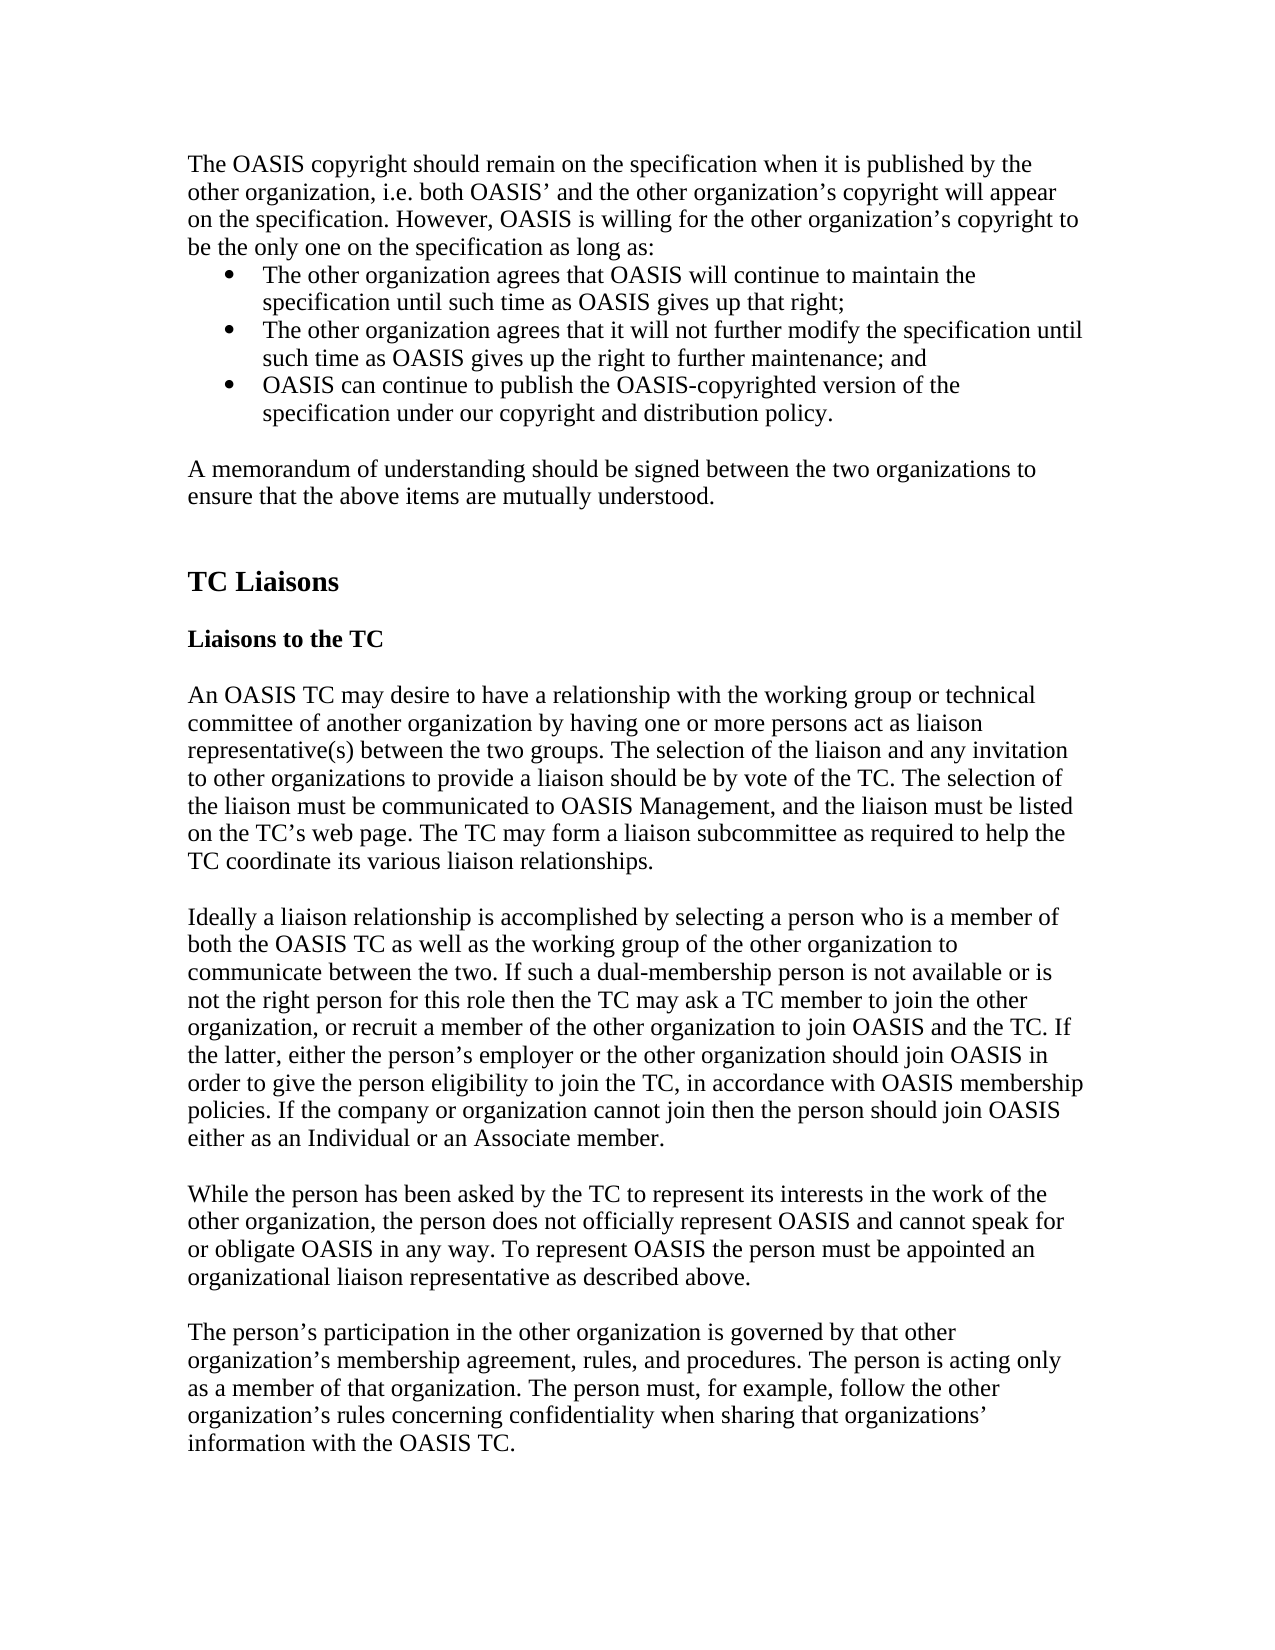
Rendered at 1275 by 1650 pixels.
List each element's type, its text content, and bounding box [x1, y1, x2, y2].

subtitle TC Liaisons [187, 566, 1087, 598]
text A memorandum of understanding should be signed between the two organizations to ensure that the above items are mutually understood. [187, 455, 1087, 510]
list The other organization agrees that OASIS will continue to maintain the specification until such time as OASIS gives up that right; [225, 261, 1087, 316]
subtitle Liaisons to the TC [187, 626, 1087, 653]
text The OASIS copyright should remain on the specification when it is published by the other organization, i.e. both OASIS’ and the other organization’s copyright will appear on the specification. However, OASIS is willing for the other organization’s copyright to be the only one on the specification as long as: [187, 150, 1087, 261]
text Ideally a liaison relationship is accomplished by selecting a person who is a member of both the OASIS TC as well as the working group of the other organization to communicate between the two. If such a dual-membership person is not available or is not the right person for this role then the TC may ask a TC member to join the other organization, or recruit a member of the other organization to join OASIS and the TC. If the latter, either the person’s employer or the other organization should join OASIS in order to give the person eligibility to join the TC, in accordance with OASIS membership policies. If the company or organization cannot join then the person should join OASIS either as an Individual or an Associate member. [187, 903, 1087, 1152]
text While the person has been asked by the TC to represent its interests in the work of the other organization, the person does not officially represent OASIS and cannot speak for or obligate OASIS in any way. To represent OASIS the person must be appointed an organizational liaison representative as described above. [187, 1180, 1087, 1291]
text An OASIS TC may desire to have a relationship with the working group or technical committee of another organization by having one or more persons act as liaison representative(s) between the two groups. The selection of the liaison and any invitation to other organizations to provide a liaison should be by vote of the TC. The selection of the liaison must be communicated to OASIS Management, and the liaison must be listed on the TC’s web page. The TC may form a liaison subcommittee as required to help the TC coordinate its various liaison relationships. [187, 681, 1087, 875]
list OASIS can continue to publish the OASIS-copyrighted version of the specification under our copyright and distribution policy. [225, 372, 1087, 427]
text The person’s participation in the other organization is governed by that other organization’s membership agreement, rules, and procedures. The person is acting only as a member of that organization. The person must, for example, follow the other organization’s rules concerning confidentiality when sharing that organizations’ information with the OASIS TC. [187, 1318, 1087, 1457]
list The other organization agrees that it will not further modify the specification until such time as OASIS gives up the right to further maintenance; and [225, 316, 1087, 372]
